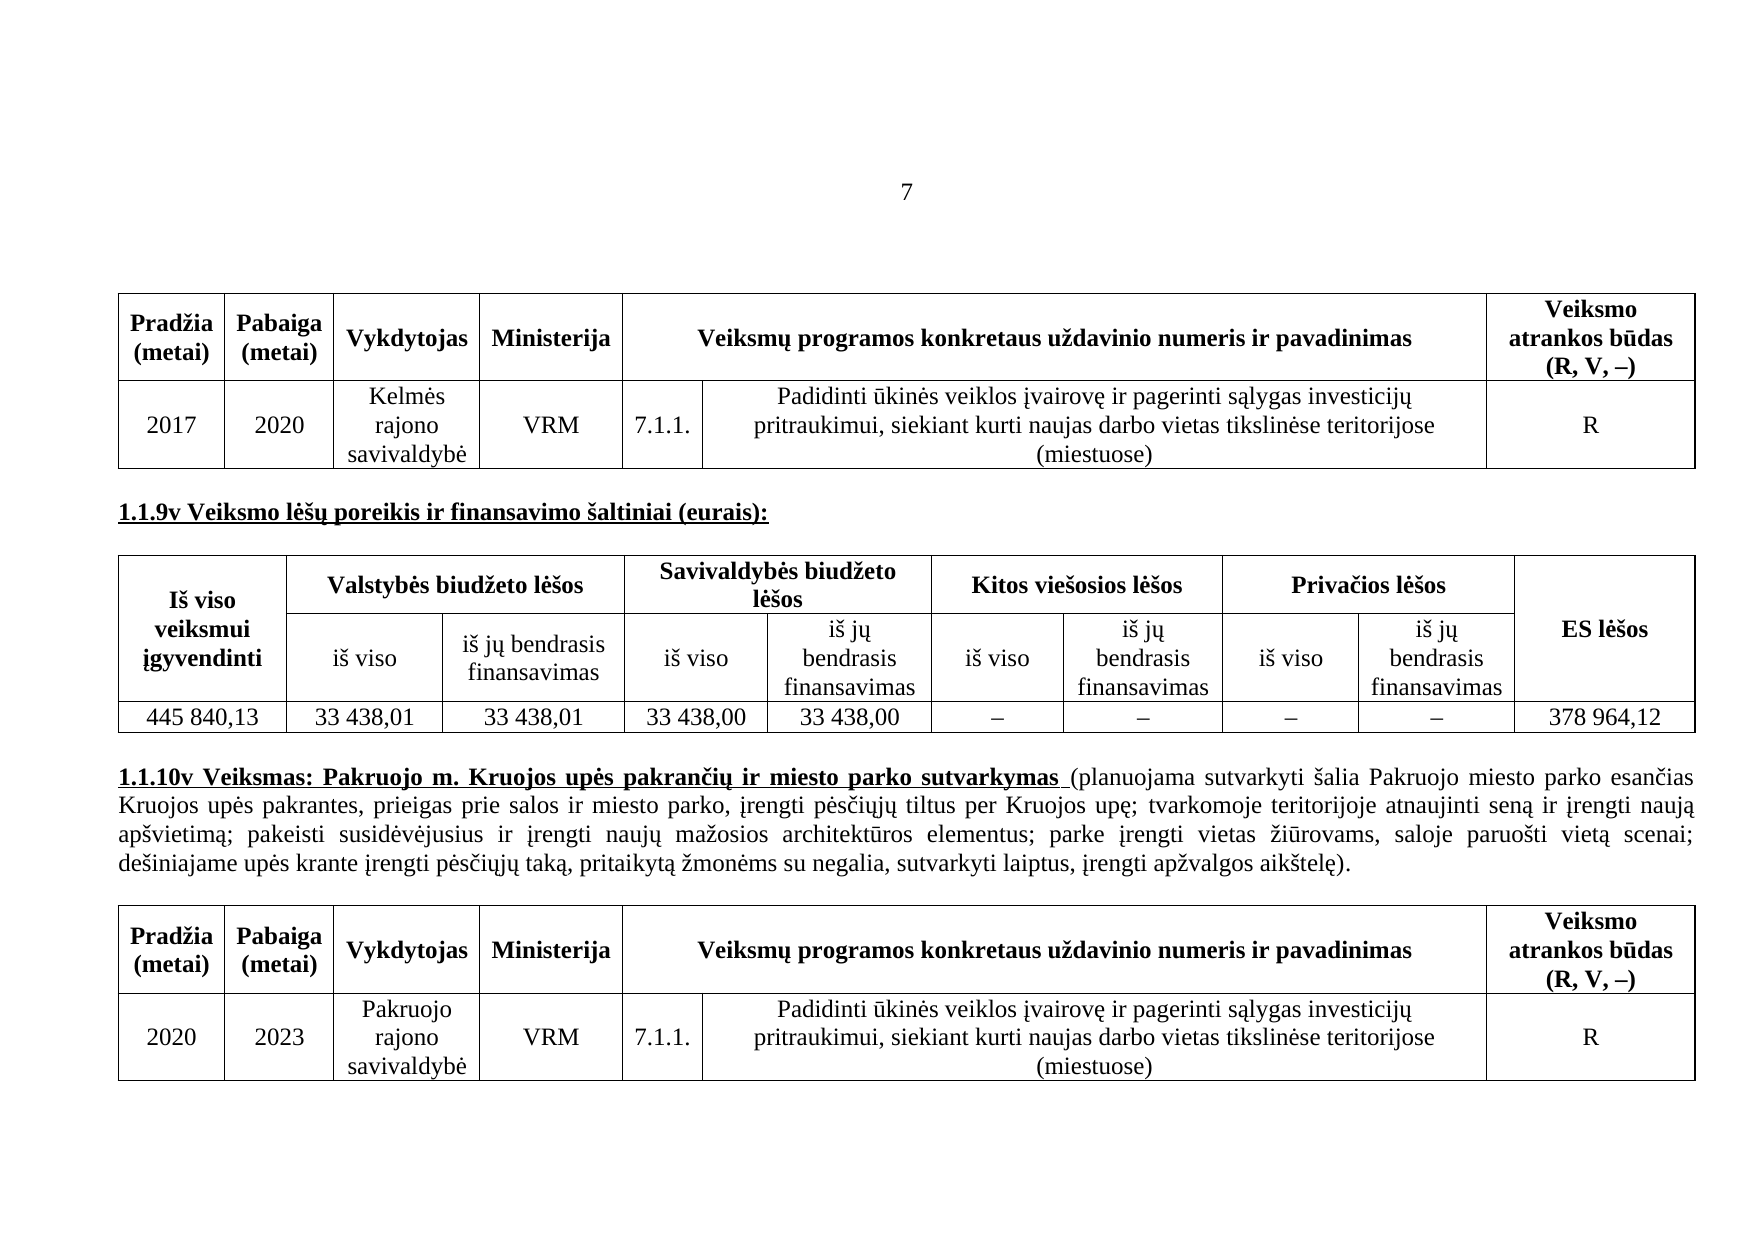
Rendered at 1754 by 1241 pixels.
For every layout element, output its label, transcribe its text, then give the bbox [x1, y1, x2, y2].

table_cell – [1359, 702, 1514, 732]
table_cell R [1487, 381, 1694, 467]
table_cell Padidinti ūkinės veiklos įvairovę ir pagerinti sąlygas investicijų pritraukimui, siekiant kurti naujas darbo vietas tikslinėse teritorijose (miestuose) [703, 381, 1486, 467]
table_header Veiksmo atrankos būdas (R, V, –) [1487, 906, 1694, 993]
table_header Vykdytojas [334, 906, 479, 993]
table_cell 7.1.1. [623, 381, 702, 467]
table_cell 33 438,01 [443, 702, 624, 732]
table_cell 33 438,00 [625, 702, 767, 732]
table_header Ministerija [480, 906, 622, 993]
table_cell iš jų bendrasis finansavimas [443, 614, 624, 701]
table_cell iš jų bendrasis finansavimas [1359, 614, 1514, 701]
table_header Pradžia (metai) [119, 294, 224, 380]
table_cell iš jų bendrasis finansavimas [1064, 614, 1222, 701]
table_cell 2017 [119, 381, 224, 467]
table_cell – [1223, 702, 1358, 732]
table_cell iš viso [932, 614, 1063, 701]
table_cell – [1064, 702, 1222, 732]
table_header Pabaiga (metai) [225, 294, 333, 380]
table_header Ministerija [480, 294, 622, 380]
table_cell iš viso [1223, 614, 1358, 701]
table_cell Pakruojo rajono savivaldybė [334, 994, 479, 1080]
table_cell 378 964,12 [1515, 702, 1694, 732]
table_cell 33 438,01 [287, 702, 442, 732]
table_header Veiksmo atrankos būdas (R, V, –) [1487, 294, 1694, 380]
table_cell Padidinti ūkinės veiklos įvairovę ir pagerinti sąlygas investicijų pritraukimui, siekiant kurti naujas darbo vietas tikslinėse teritorijose (miestuose) [703, 994, 1486, 1080]
table_cell iš viso [625, 614, 767, 701]
table_cell 2020 [225, 381, 333, 467]
table_cell 445 840,13 [119, 702, 286, 732]
text 1.1.10v Veiksmas: Pakruojo m. Kruojos upės pakrančių ir miesto parko sutvarkymas (planuojama sutvarkyti šalia Pakruojo miesto parko esančias Kruojos upės pakrantes, prieigas prie salos ir miesto parko, įrengti pėsčiųjų tiltus per Kruojos upę; tvarkomoje teritorijoje atnaujinti seną ir įrengti naują apšvietimą; pakeisti susidėvėjusius ir įrengti naujų mažosios architektūros elementus; parke įrengti vietas žiūrovams, saloje paruošti vietą scenai; dešiniajame upės krante įrengti pėsčiųjų taką, pritaikytą žmonėms su negalia, sutvarkyti laiptus, įrengti apžvalgos aikštelę). [118, 762, 1695, 877]
table_header Veiksmų programos konkretaus uždavinio numeris ir pavadinimas [623, 906, 1486, 993]
table_header Pradžia (metai) [119, 906, 224, 993]
table_header ES lėšos [1515, 556, 1694, 701]
table_header Pabaiga (metai) [225, 906, 333, 993]
text 1.1.9v Veiksmo lėšų poreikis ir finansavimo šaltiniai (eurais): [118, 497, 1695, 526]
table_cell – [932, 702, 1063, 732]
table_cell R [1487, 994, 1694, 1080]
table_cell 33 438,00 [768, 702, 931, 732]
table_cell 2020 [119, 994, 224, 1080]
table_cell 7.1.1. [623, 994, 702, 1080]
table_header Veiksmų programos konkretaus uždavinio numeris ir pavadinimas [623, 294, 1486, 380]
table_header Savivaldybės biudžeto lėšos [625, 556, 931, 613]
table_header Vykdytojas [334, 294, 479, 380]
table_cell 2023 [225, 994, 333, 1080]
table_header Kitos viešosios lėšos [932, 556, 1222, 613]
table_cell Kelmės rajono savivaldybė [334, 381, 479, 467]
table_header Privačios lėšos [1223, 556, 1514, 613]
table_cell VRM [480, 381, 622, 467]
table_cell iš jų bendrasis finansavimas [768, 614, 931, 701]
table_cell VRM [480, 994, 622, 1080]
table_header Valstybės biudžeto lėšos [287, 556, 624, 613]
table_cell iš viso [287, 614, 442, 701]
table_header Iš viso veiksmui įgyvendinti [119, 556, 286, 701]
